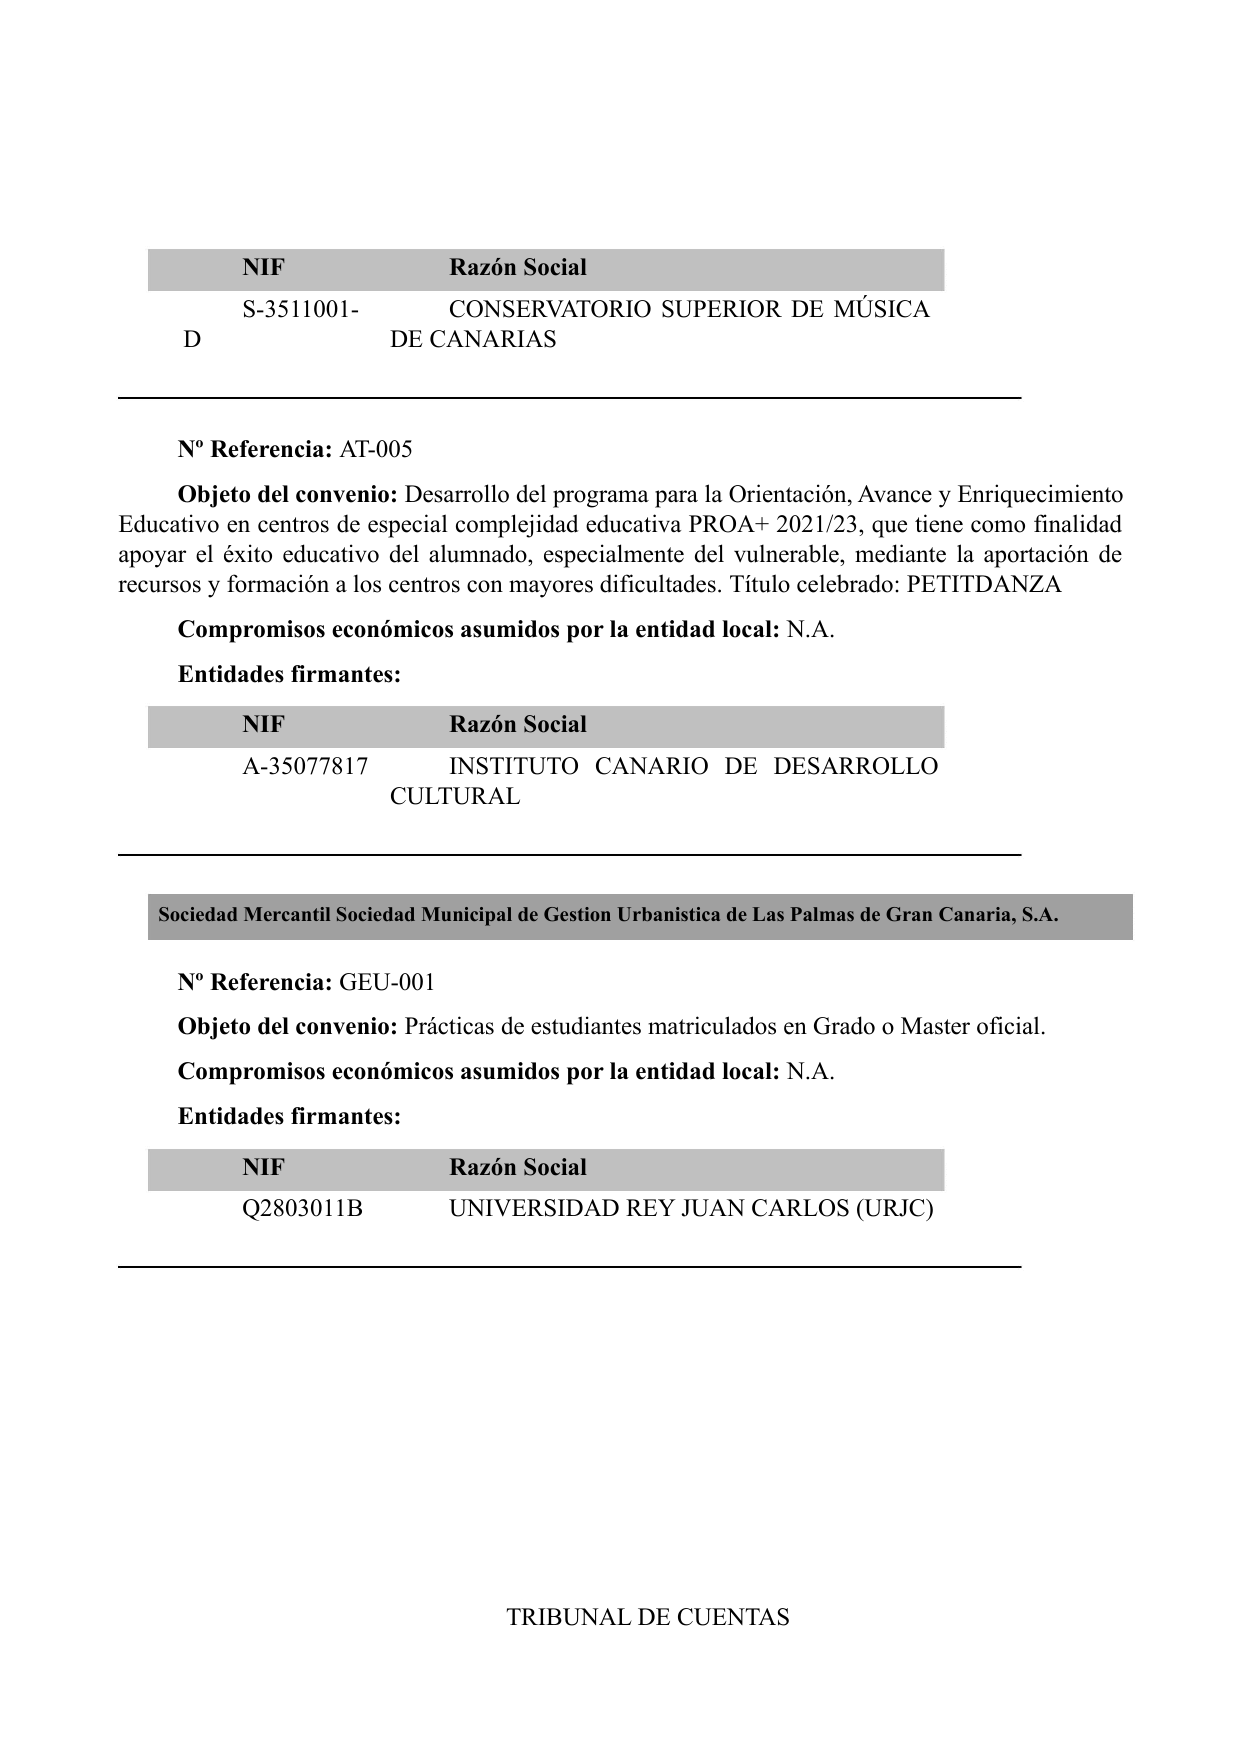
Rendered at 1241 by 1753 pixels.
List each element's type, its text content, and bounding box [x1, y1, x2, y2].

text Q2803011B [242, 1195, 389, 1222]
text Educativo en centros de especial complejidad educativa PROA+ 2021/23, que tiene como finalidad [118, 510, 1147, 538]
text Entidades firmantes: [177, 660, 426, 688]
text NIF [242, 711, 310, 738]
text S-3511001- [242, 295, 385, 323]
text Nº Referencia: AT-005 [177, 436, 444, 463]
picture [145, 891, 1135, 942]
text D [183, 325, 226, 353]
text Razón Social [449, 1153, 612, 1181]
text CULTURAL [390, 782, 548, 810]
picture [116, 1264, 1024, 1271]
text apoyar el éxito educativo del alumnado, especialmente del vulnerable, mediante la aportación de [118, 540, 1147, 568]
picture [145, 1146, 947, 1193]
text NIF [242, 1153, 310, 1181]
text Entidades firmantes: [177, 1102, 1071, 1130]
text INSTITUTO CANARIO DE DESARROLLO [449, 752, 964, 780]
picture [145, 246, 947, 293]
picture [116, 395, 1024, 402]
text TRIBUNAL DE CUENTAS [506, 1603, 818, 1631]
text NIF [242, 253, 310, 281]
text Razón Social [449, 253, 612, 281]
text Compromisos económicos asumidos por la entidad local: N.A. [177, 615, 861, 643]
text recursos y formación a los centros con mayores dificultades. Título celebrado: PETITDANZA [118, 570, 1147, 598]
text Compromisos económicos asumidos por la entidad local: N.A. [177, 1057, 1071, 1085]
text A-35077817 [242, 752, 393, 780]
text Nº Referencia: GEU-001 [177, 968, 462, 996]
text Razón Social [449, 711, 612, 738]
text DE CANARIAS [390, 325, 582, 353]
text CONSERVATORIO SUPERIOR DE MÚSICA [449, 295, 964, 323]
picture [116, 852, 1024, 859]
text Objeto del convenio: Desarrollo del programa para la Orientación, Avance y Enriquecimiento [177, 480, 1147, 508]
text Objeto del convenio: Prácticas de estudiantes matriculados en Grado o Master oficial. [177, 1013, 1071, 1040]
text UNIVERSIDAD REY JUAN CARLOS (URJC) [449, 1195, 960, 1222]
picture [145, 703, 947, 750]
text Sociedad Mercantil Sociedad Municipal de Gestion Urbanistica de Las Palmas de Gran Canaria, S.A. [158, 903, 1085, 926]
